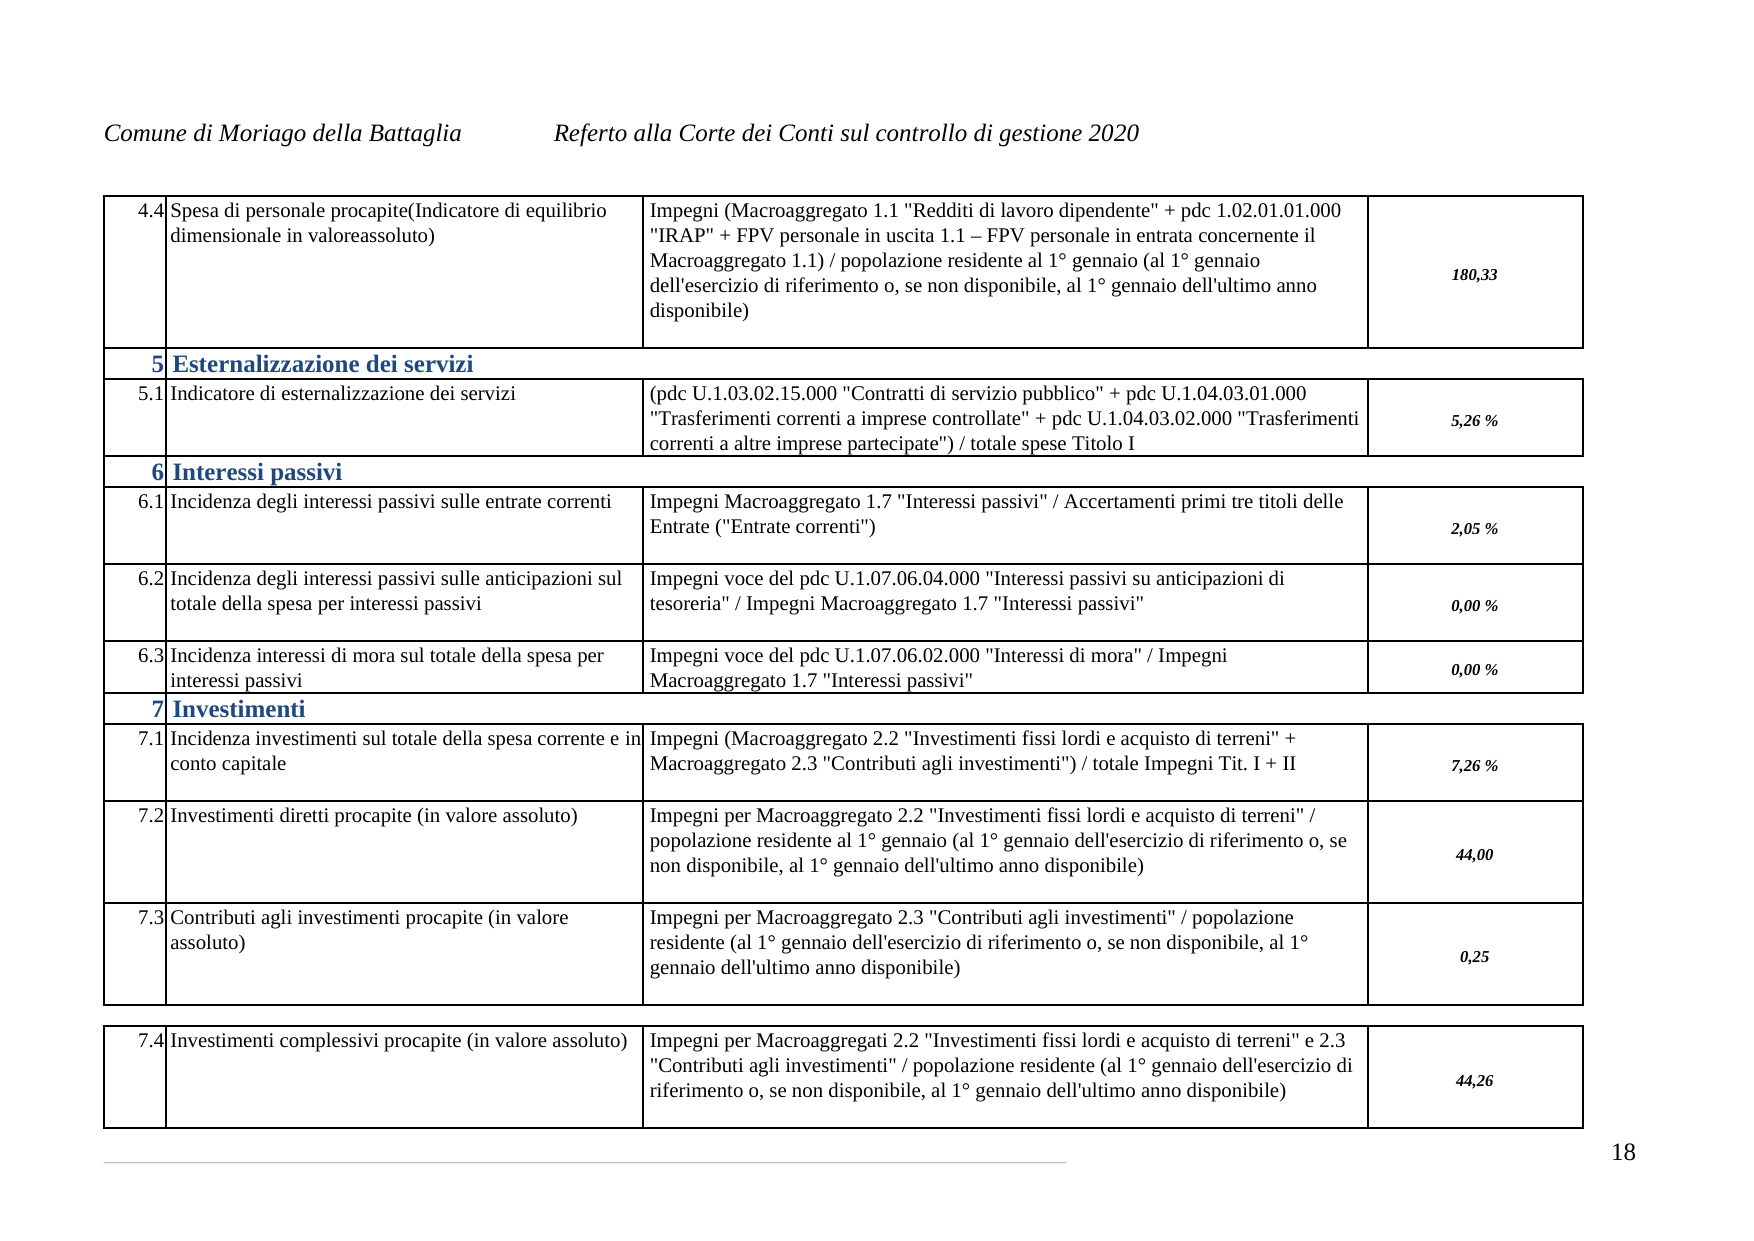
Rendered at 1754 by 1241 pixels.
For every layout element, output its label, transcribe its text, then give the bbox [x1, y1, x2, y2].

table_cell 0,25 [1369, 904, 1582, 1004]
table_cell [1368, 457, 1583, 486]
table_cell 7,26 % [1369, 725, 1582, 800]
table_cell [643, 457, 1368, 486]
table_cell Impegni Macroaggregato 1.7 "Interessi passivi" / Accertamenti primi tre titoli delle Entrate ("Entrate correnti") [644, 488, 1367, 563]
table_header Impegni (Macroaggregato 1.1 "Redditi di lavoro dipendente" + pdc 1.02.01.01.000 "IRAP" + FPV personale in uscita 1.1 – FPV personale in entrata concernente il Macroaggregato 1.1) / popolazione residente al 1° gennaio (al 1° gennaio dell'esercizio di riferimento o, se non disponibile, al 1° gennaio dell'ultimo anno disponibile) [644, 197, 1367, 347]
table_cell Impegni per Macroaggregato 2.2 "Investimenti fissi lordi e acquisto di terreni" / popolazione residente al 1° gennaio (al 1° gennaio dell'esercizio di riferimento o, se non disponibile, al 1° gennaio dell'ultimo anno disponibile) [644, 802, 1367, 902]
table_cell (pdc U.1.03.02.15.000 "Contratti di servizio pubblico" + pdc U.1.04.03.01.000 "Trasferimenti correnti a imprese controllate" + pdc U.1.04.03.02.000 "Trasferimenti correnti a altre imprese partecipate") / totale spese Titolo I [644, 380, 1367, 455]
table_cell Esternalizzazione dei servizi [167, 349, 643, 378]
table_header 180,33 [1369, 197, 1582, 347]
table_cell Incidenza interessi di mora sul totale della spesa per interessi passivi [167, 642, 642, 692]
table_cell Investimenti diretti procapite (in valore assoluto) [167, 802, 642, 902]
table_cell Indicatore di esternalizzazione dei servizi [167, 380, 642, 455]
table_cell 44,00 [1369, 802, 1582, 902]
table_cell 5.1 [105, 380, 165, 455]
table_cell Impegni voce del pdc U.1.07.06.04.000 "Interessi passivi su anticipazioni di tesoreria" / Impegni Macroaggregato 1.7 "Interessi passivi" [644, 565, 1367, 640]
table_cell 0,00 % [1369, 642, 1582, 692]
table_cell [643, 349, 1368, 378]
table_cell 7.1 [105, 725, 165, 800]
table_cell 5 [105, 349, 165, 378]
table_cell Incidenza degli interessi passivi sulle entrate correnti [167, 488, 642, 563]
table_header Impegni per Macroaggregati 2.2 "Investimenti fissi lordi e acquisto di terreni" e 2.3 "Contributi agli investimenti" / popolazione residente (al 1° gennaio dell'esercizio di riferimento o, se non disponibile, al 1° gennaio dell'ultimo anno disponibile) [644, 1027, 1367, 1127]
table_cell 0,00 % [1369, 565, 1582, 640]
table_header 44,26 [1369, 1027, 1582, 1127]
table_header 4.4 [105, 197, 165, 347]
table_header 7.4 [105, 1027, 165, 1127]
table_cell 7.3 [105, 904, 165, 1004]
table_cell 5,26 % [1369, 380, 1582, 455]
table_cell 7.2 [105, 802, 165, 902]
table_cell [643, 694, 1368, 723]
table_cell 6.3 [105, 642, 165, 692]
table_header Investimenti complessivi procapite (in valore assoluto) [167, 1027, 642, 1127]
table_cell Incidenza degli interessi passivi sulle anticipazioni sul totale della spesa per interessi passivi [167, 565, 642, 640]
table_cell 2,05 % [1369, 488, 1582, 563]
table_cell Impegni (Macroaggregato 2.2 "Investimenti fissi lordi e acquisto di terreni" + Macroaggregato 2.3 "Contributi agli investimenti") / totale Impegni Tit. I + II [644, 725, 1367, 800]
table_cell [1368, 694, 1583, 723]
table_cell Investimenti [167, 694, 643, 723]
table_cell Contributi agli investimenti procapite (in valore assoluto) [167, 904, 642, 1004]
table_cell Impegni per Macroaggregato 2.3 "Contributi agli investimenti" / popolazione residente (al 1° gennaio dell'esercizio di riferimento o, se non disponibile, al 1° gennaio dell'ultimo anno disponibile) [644, 904, 1367, 1004]
table_cell Impegni voce del pdc U.1.07.06.02.000 "Interessi di mora" / Impegni Macroaggregato 1.7 "Interessi passivi" [644, 642, 1367, 692]
table_cell 7 [105, 694, 165, 723]
table_cell 6 [105, 457, 165, 486]
table_cell Interessi passivi [167, 457, 643, 486]
table_cell 6.1 [105, 488, 165, 563]
table_cell Incidenza investimenti sul totale della spesa corrente e in conto capitale [167, 725, 642, 800]
table_cell [1368, 349, 1583, 378]
table_cell 6.2 [105, 565, 165, 640]
table_header Spesa di personale procapite(Indicatore di equilibrio dimensionale in valoreassoluto) [167, 197, 642, 347]
